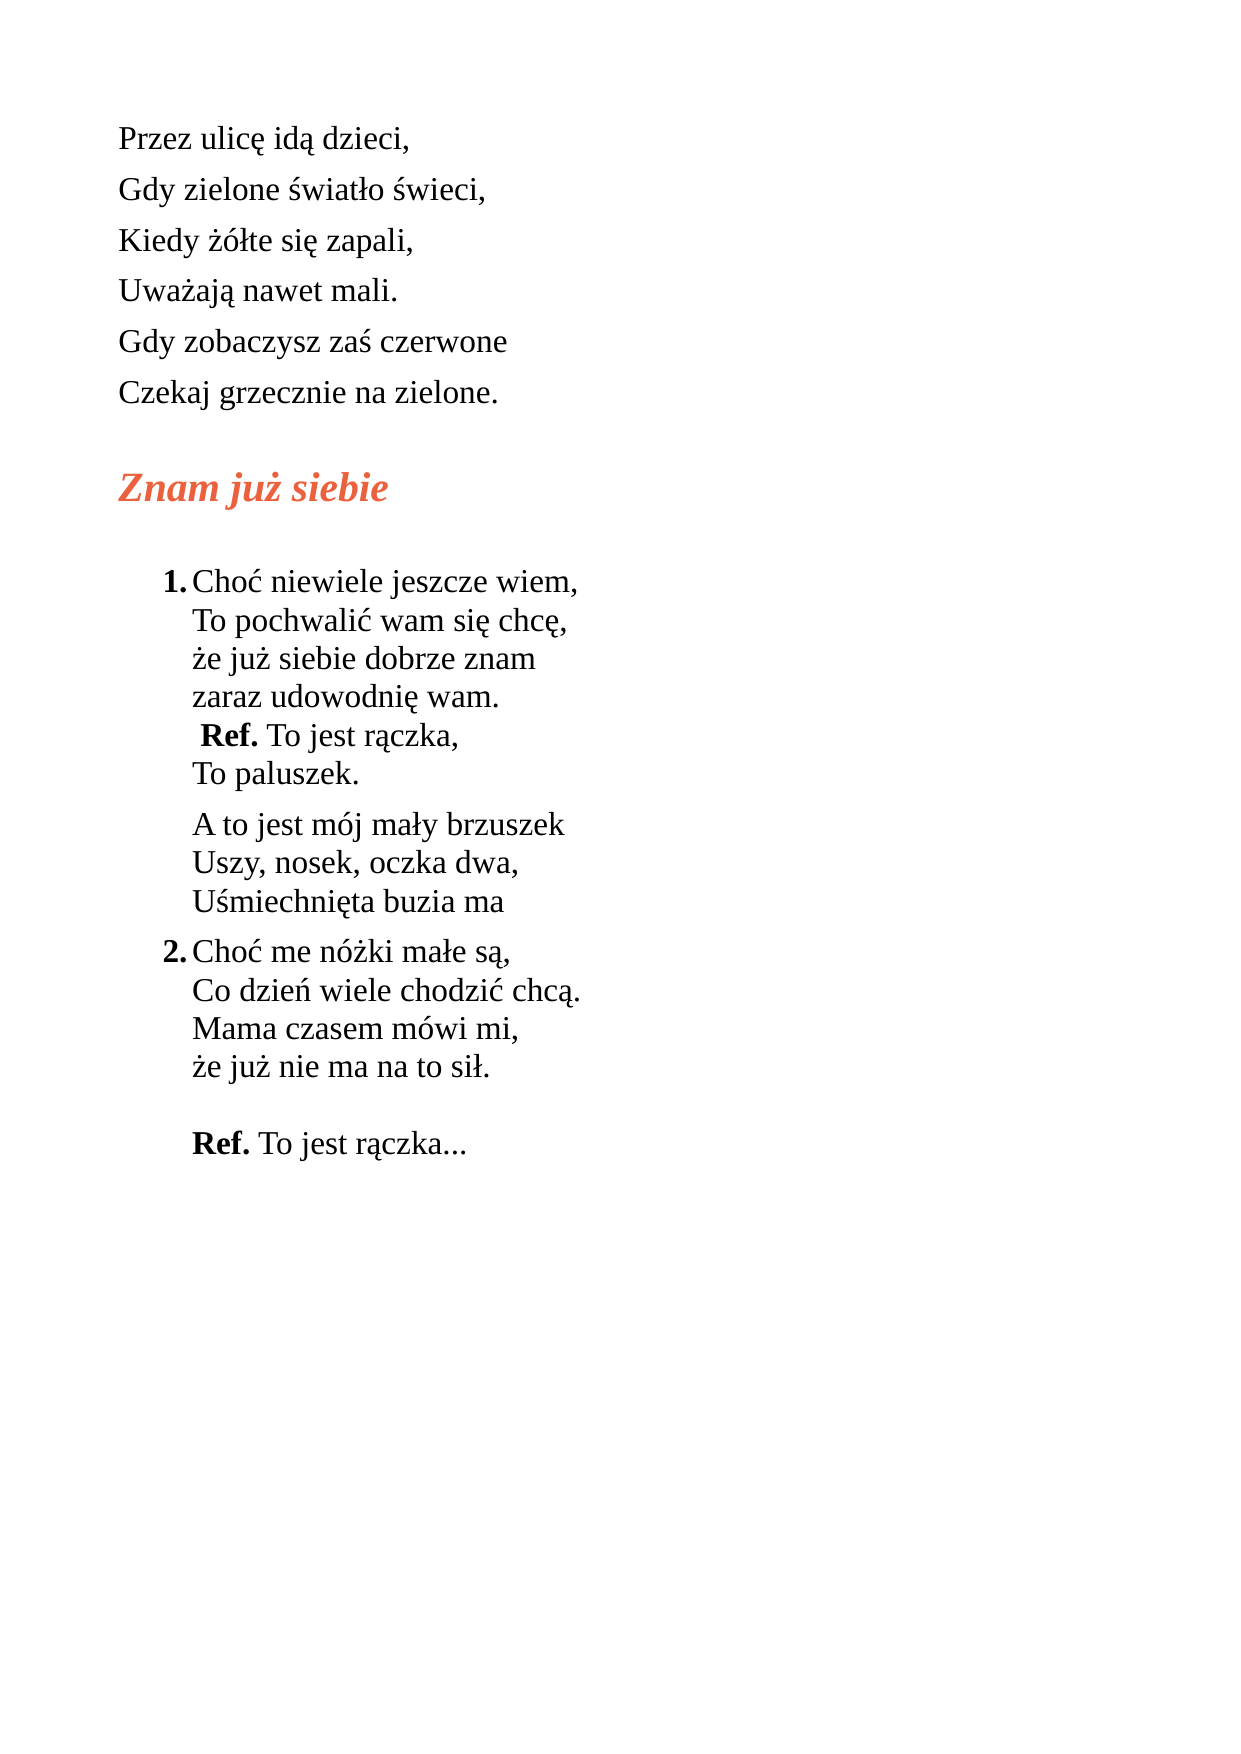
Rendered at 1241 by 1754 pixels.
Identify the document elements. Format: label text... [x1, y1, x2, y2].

text Gdy zielone światło świeci, [118, 169, 1122, 207]
list Choć niewiele jeszcze wiem, To pochwalić wam się chcę, że już siebie dobrze znam zaraz udowodnię wam. Ref. To jest rączka, To paluszek. [162, 562, 1122, 792]
list Choć me nóżki małe są, Co dzień wiele chodzić chcą. Mama czasem mówi mi, że już nie ma na to sił. Ref. To jest rączka... [162, 932, 1122, 1162]
text Czekaj grzecznie na zielone. [118, 372, 1122, 411]
subtitle Znam już siebie [118, 448, 1122, 510]
text Przez ulicę idą dzieci, [118, 118, 1122, 156]
text Kiedy żółte się zapali, [118, 220, 1122, 258]
text Uważają nawet mali. [118, 271, 1122, 309]
text Gdy zobaczysz zaś czerwone [118, 321, 1122, 360]
list A to jest mój mały brzuszek Uszy, nosek, oczka dwa, Uśmiechnięta buzia ma [162, 804, 1122, 919]
